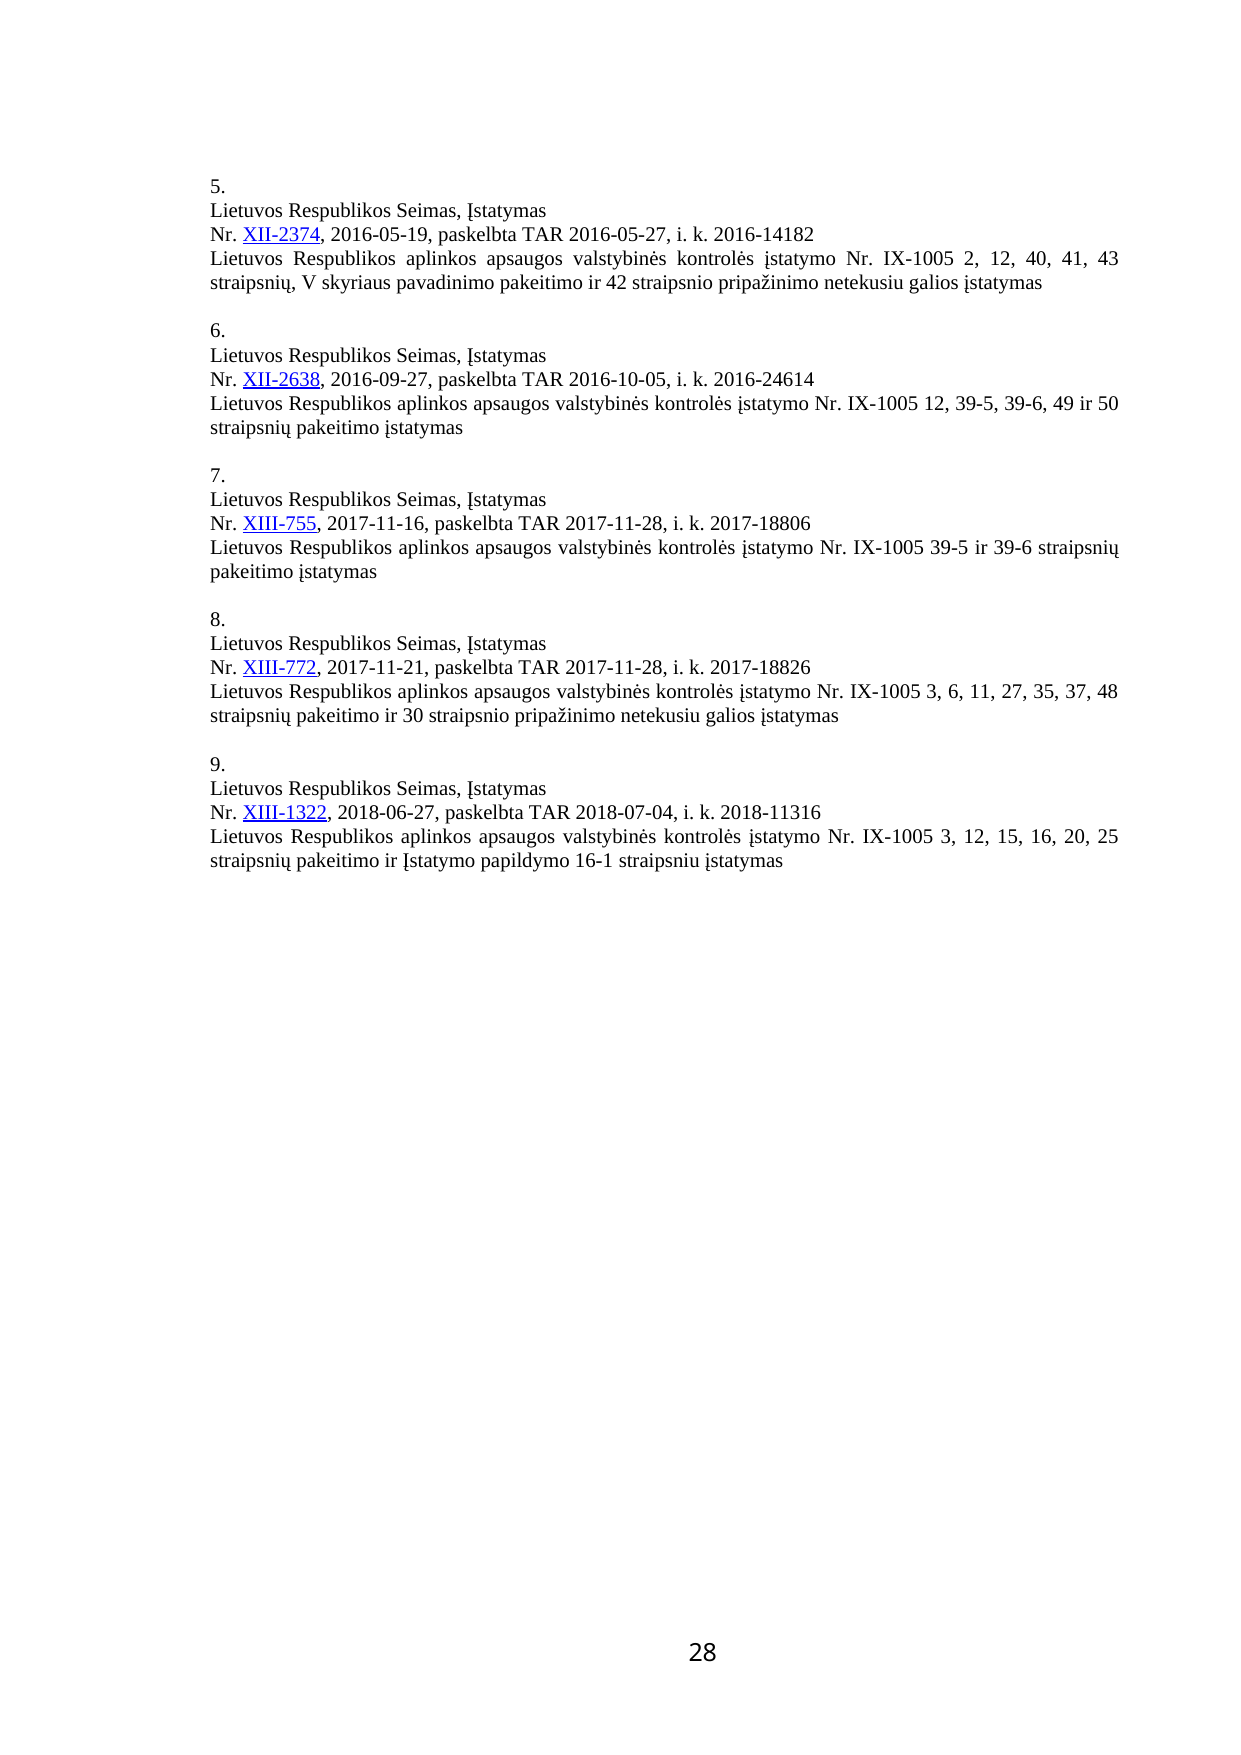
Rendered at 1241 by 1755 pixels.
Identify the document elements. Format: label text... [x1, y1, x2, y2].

text 7. [210, 463, 1120, 487]
text Nr. XIII-755, 2017-11-16, paskelbta TAR 2017-11-28, i. k. 2017-18806 [210, 511, 1120, 535]
text 8. [210, 607, 1120, 631]
text Lietuvos Respublikos Seimas, Įstatymas [210, 776, 1120, 800]
text Lietuvos Respublikos aplinkos apsaugos valstybinės kontrolės įstatymo Nr. IX-1005 12, 39-5, 39-6, 49 ir 50 straipsnių pakeitimo įstatymas [210, 391, 1120, 439]
text 6. [210, 318, 1120, 342]
text Lietuvos Respublikos aplinkos apsaugos valstybinės kontrolės įstatymo Nr. IX-1005 3, 6, 11, 27, 35, 37, 48 straipsnių pakeitimo ir 30 straipsnio pripažinimo netekusiu galios įstatymas [210, 679, 1120, 727]
text Lietuvos Respublikos Seimas, Įstatymas [210, 631, 1120, 655]
text Nr. XIII-772, 2017-11-21, paskelbta TAR 2017-11-28, i. k. 2017-18826 [210, 655, 1120, 679]
text 9. [210, 752, 1120, 776]
text Lietuvos Respublikos Seimas, Įstatymas [210, 342, 1120, 367]
text Lietuvos Respublikos Seimas, Įstatymas [210, 198, 1120, 222]
text Nr. XII-2638, 2016-09-27, paskelbta TAR 2016-10-05, i. k. 2016-24614 [210, 367, 1120, 391]
text Lietuvos Respublikos aplinkos apsaugos valstybinės kontrolės įstatymo Nr. IX-1005 3, 12, 15, 16, 20, 25 straipsnių pakeitimo ir Įstatymo papildymo 16-1 straipsniu įstatymas [210, 824, 1120, 872]
text Nr. XII-2374, 2016-05-19, paskelbta TAR 2016-05-27, i. k. 2016-14182 [210, 222, 1120, 246]
text Lietuvos Respublikos Seimas, Įstatymas [210, 487, 1120, 511]
text Lietuvos Respublikos aplinkos apsaugos valstybinės kontrolės įstatymo Nr. IX-1005 2, 12, 40, 41, 43 straipsnių, V skyriaus pavadinimo pakeitimo ir 42 straipsnio pripažinimo netekusiu galios įstatymas [210, 246, 1120, 294]
text Nr. XIII-1322, 2018-06-27, paskelbta TAR 2018-07-04, i. k. 2018-11316 [210, 800, 1120, 824]
text 5. [210, 174, 1120, 198]
text Lietuvos Respublikos aplinkos apsaugos valstybinės kontrolės įstatymo Nr. IX-1005 39-5 ir 39-6 straipsnių pakeitimo įstatymas [210, 535, 1120, 583]
